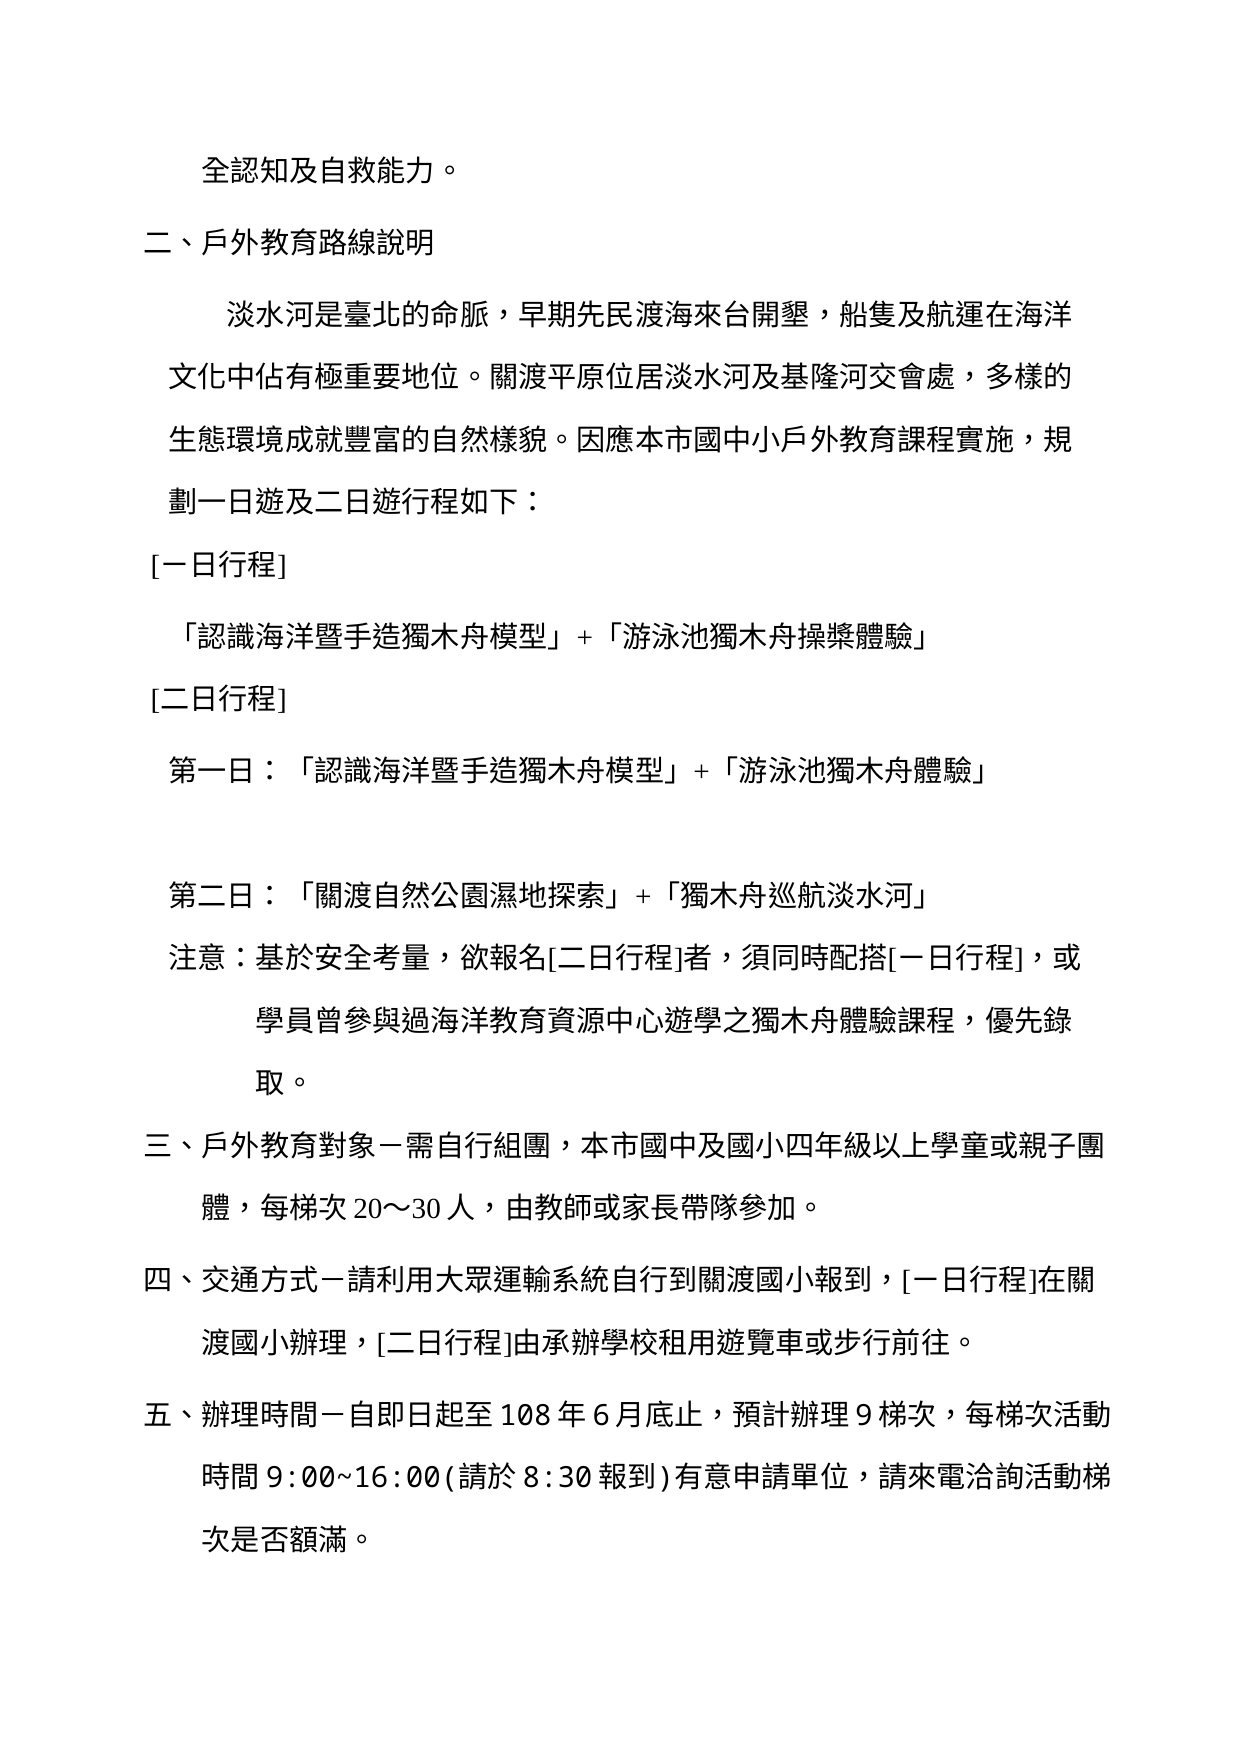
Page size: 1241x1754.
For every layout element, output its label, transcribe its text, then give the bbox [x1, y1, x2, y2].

text 二、戶外教育路線說明 [143, 199, 1122, 261]
text 第二日：「關渡自然公園濕地探索」+「獨木舟巡航淡水河」 [168, 852, 1101, 914]
text 四、交通方式－請利用大眾運輸系統自行到關渡國小報到，[ㄧ日行程]在關渡國小辦理，[二日行程]由承辦學校租用遊覽車或步行前往。 [143, 1236, 1122, 1361]
text [ㄧ日行程] [143, 521, 1122, 583]
text 注意：基於安全考量，欲報名[二日行程]者，須同時配搭[ㄧ日行程]，或學員曾參與過海洋教育資源中心遊學之獨木舟體驗課程，優先錄取。 [168, 914, 1101, 1102]
text 全認知及自救能力。 [143, 127, 1122, 189]
text 「認識海洋暨手造獨木舟模型」+「游泳池獨木舟操槳體驗」 [168, 593, 1101, 655]
text 第一日：「認識海洋暨手造獨木舟模型」+「游泳池獨木舟體驗」 [168, 727, 1101, 789]
text 淡水河是臺北的命脈，早期先民渡海來台開墾，船隻及航運在海洋文化中佔有極重要地位。關渡平原位居淡水河及基隆河交會處，多樣的生態環境成就豐富的自然樣貌。因應本市國中小戶外教育課程實施，規劃一日遊及二日遊行程如下： [168, 271, 1101, 521]
text [二日行程] [143, 655, 1122, 718]
text 五、辦理時間－自即日起至108年6月底止，預計辦理9梯次，每梯次活動時間9:00~16:00(請於8:30報到)有意申請單位，請來電洽詢活動梯次是否額滿。 [143, 1371, 1122, 1558]
text 三、戶外教育對象－需自行組團，本市國中及國小四年級以上學童或親子團體，每梯次20～30人，由教師或家長帶隊參加。 [143, 1102, 1122, 1227]
